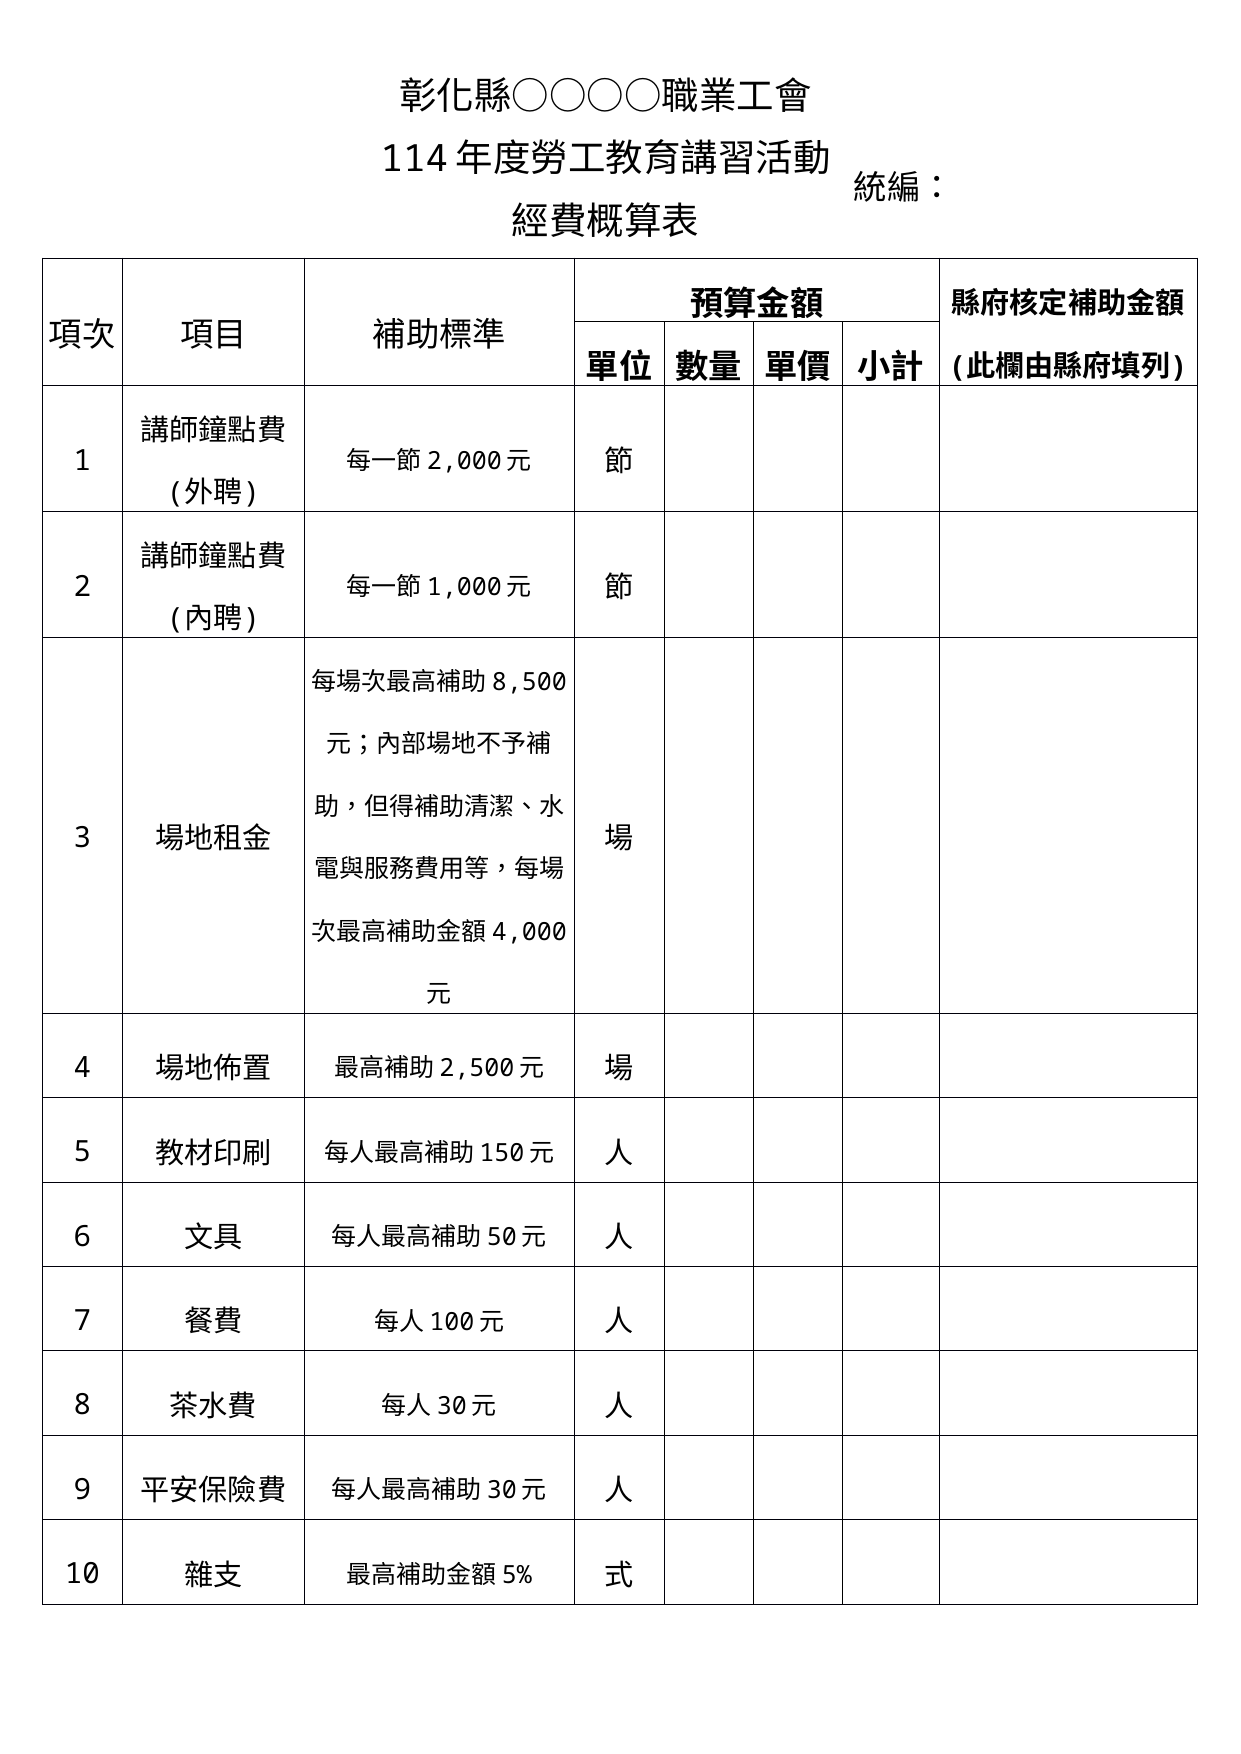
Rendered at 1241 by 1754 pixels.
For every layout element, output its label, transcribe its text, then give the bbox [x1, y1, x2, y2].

table_cell [843, 512, 939, 637]
table_cell [665, 1436, 753, 1519]
table_cell [665, 638, 753, 1013]
table_cell [843, 386, 939, 511]
table_cell 最高補助金額5% [305, 1520, 574, 1603]
table_cell [843, 1098, 939, 1182]
table_cell 文具 [123, 1183, 304, 1266]
table_cell [665, 1098, 753, 1182]
table_header 預算金額 [575, 259, 939, 321]
table_cell 單位 [575, 322, 664, 385]
table_cell 數量 [665, 322, 753, 385]
table_cell [940, 1014, 1197, 1097]
table_cell [843, 1183, 939, 1266]
table_cell 人 [575, 1267, 664, 1350]
table_cell 講師鐘點費 (內聘) [123, 512, 304, 637]
table_cell 每人最高補助30元 [305, 1436, 574, 1519]
table_cell [754, 1098, 842, 1182]
table_cell [843, 1436, 939, 1519]
table_cell [843, 1014, 939, 1097]
table_cell [940, 1436, 1197, 1519]
table_cell [843, 1351, 939, 1435]
table_cell [754, 1183, 842, 1266]
table_cell [665, 512, 753, 637]
table_cell 餐費 [123, 1267, 304, 1350]
table_cell 3 [43, 638, 122, 1013]
table_header 項目 [123, 259, 304, 385]
table_cell 每人30元 [305, 1351, 574, 1435]
table_cell [665, 1014, 753, 1097]
table_cell 式 [575, 1520, 664, 1603]
table_cell 6 [43, 1183, 122, 1266]
table_cell 平安保險費 [123, 1436, 304, 1519]
table_cell 人 [575, 1183, 664, 1266]
table_cell 9 [43, 1436, 122, 1519]
table_cell 每人最高補助50元 [305, 1183, 574, 1266]
table_cell 2 [43, 512, 122, 637]
table_cell 雜支 [123, 1520, 304, 1603]
table_cell [754, 386, 842, 511]
table_cell 1 [43, 386, 122, 511]
table_cell [754, 1436, 842, 1519]
table_cell 場 [575, 638, 664, 1013]
table_cell [665, 1183, 753, 1266]
table_cell 茶水費 [123, 1351, 304, 1435]
table_header 縣府核定補助金額 (此欄由縣府填列) [940, 259, 1197, 385]
table_cell 人 [575, 1351, 664, 1435]
table_cell 每一節1,000元 [305, 512, 574, 637]
table_cell 人 [575, 1436, 664, 1519]
table_cell [754, 1351, 842, 1435]
table_cell 場地佈置 [123, 1014, 304, 1097]
text 統編： [854, 161, 1225, 209]
table_cell 人 [575, 1098, 664, 1182]
table_cell [665, 1351, 753, 1435]
text 經費概算表 [89, 176, 839, 239]
table_cell [940, 1098, 1197, 1182]
table_cell [754, 512, 842, 637]
table_cell [940, 638, 1197, 1013]
table_cell [754, 1267, 842, 1350]
table_header 項次 [43, 259, 122, 385]
table_cell 教材印刷 [123, 1098, 304, 1182]
table_cell 小計 [843, 322, 939, 385]
text 彰化縣○○○○職業工會 [89, 51, 1122, 114]
table_cell 10 [43, 1520, 122, 1603]
table_cell 最高補助2,500元 [305, 1014, 574, 1097]
table_cell [940, 1183, 1197, 1266]
text 114年度勞工教育講習活動 [89, 114, 1240, 244]
table_cell 每人最高補助150元 [305, 1098, 574, 1182]
table_cell 節 [575, 512, 664, 637]
table_cell 節 [575, 386, 664, 511]
table_cell [940, 1520, 1197, 1603]
table_cell 講師鐘點費 (外聘) [123, 386, 304, 511]
table_cell 每場次最高補助8,500元；內部場地不予補助，但得補助清潔、水電與服務費用等，每場次最高補助金額4,000元 [305, 638, 574, 1013]
table_cell 單價 [754, 322, 842, 385]
table_cell 每人100元 [305, 1267, 574, 1350]
table_cell 4 [43, 1014, 122, 1097]
table_cell [665, 1520, 753, 1603]
table_cell 每一節2,000元 [305, 386, 574, 511]
table_cell 5 [43, 1098, 122, 1182]
table_cell [843, 638, 939, 1013]
table_cell [754, 1014, 842, 1097]
table_cell 8 [43, 1351, 122, 1435]
table_cell [843, 1267, 939, 1350]
table_cell [940, 1267, 1197, 1350]
table_cell 7 [43, 1267, 122, 1350]
table_cell [940, 386, 1197, 511]
table_header 補助標準 [305, 259, 574, 385]
table_cell 場 [575, 1014, 664, 1097]
table_cell [665, 1267, 753, 1350]
table_cell [754, 1520, 842, 1603]
table_cell [665, 386, 753, 511]
table_cell [754, 638, 842, 1013]
table_cell 場地租金 [123, 638, 304, 1013]
table_cell [940, 512, 1197, 637]
table_cell [940, 1351, 1197, 1435]
table_cell [843, 1520, 939, 1603]
